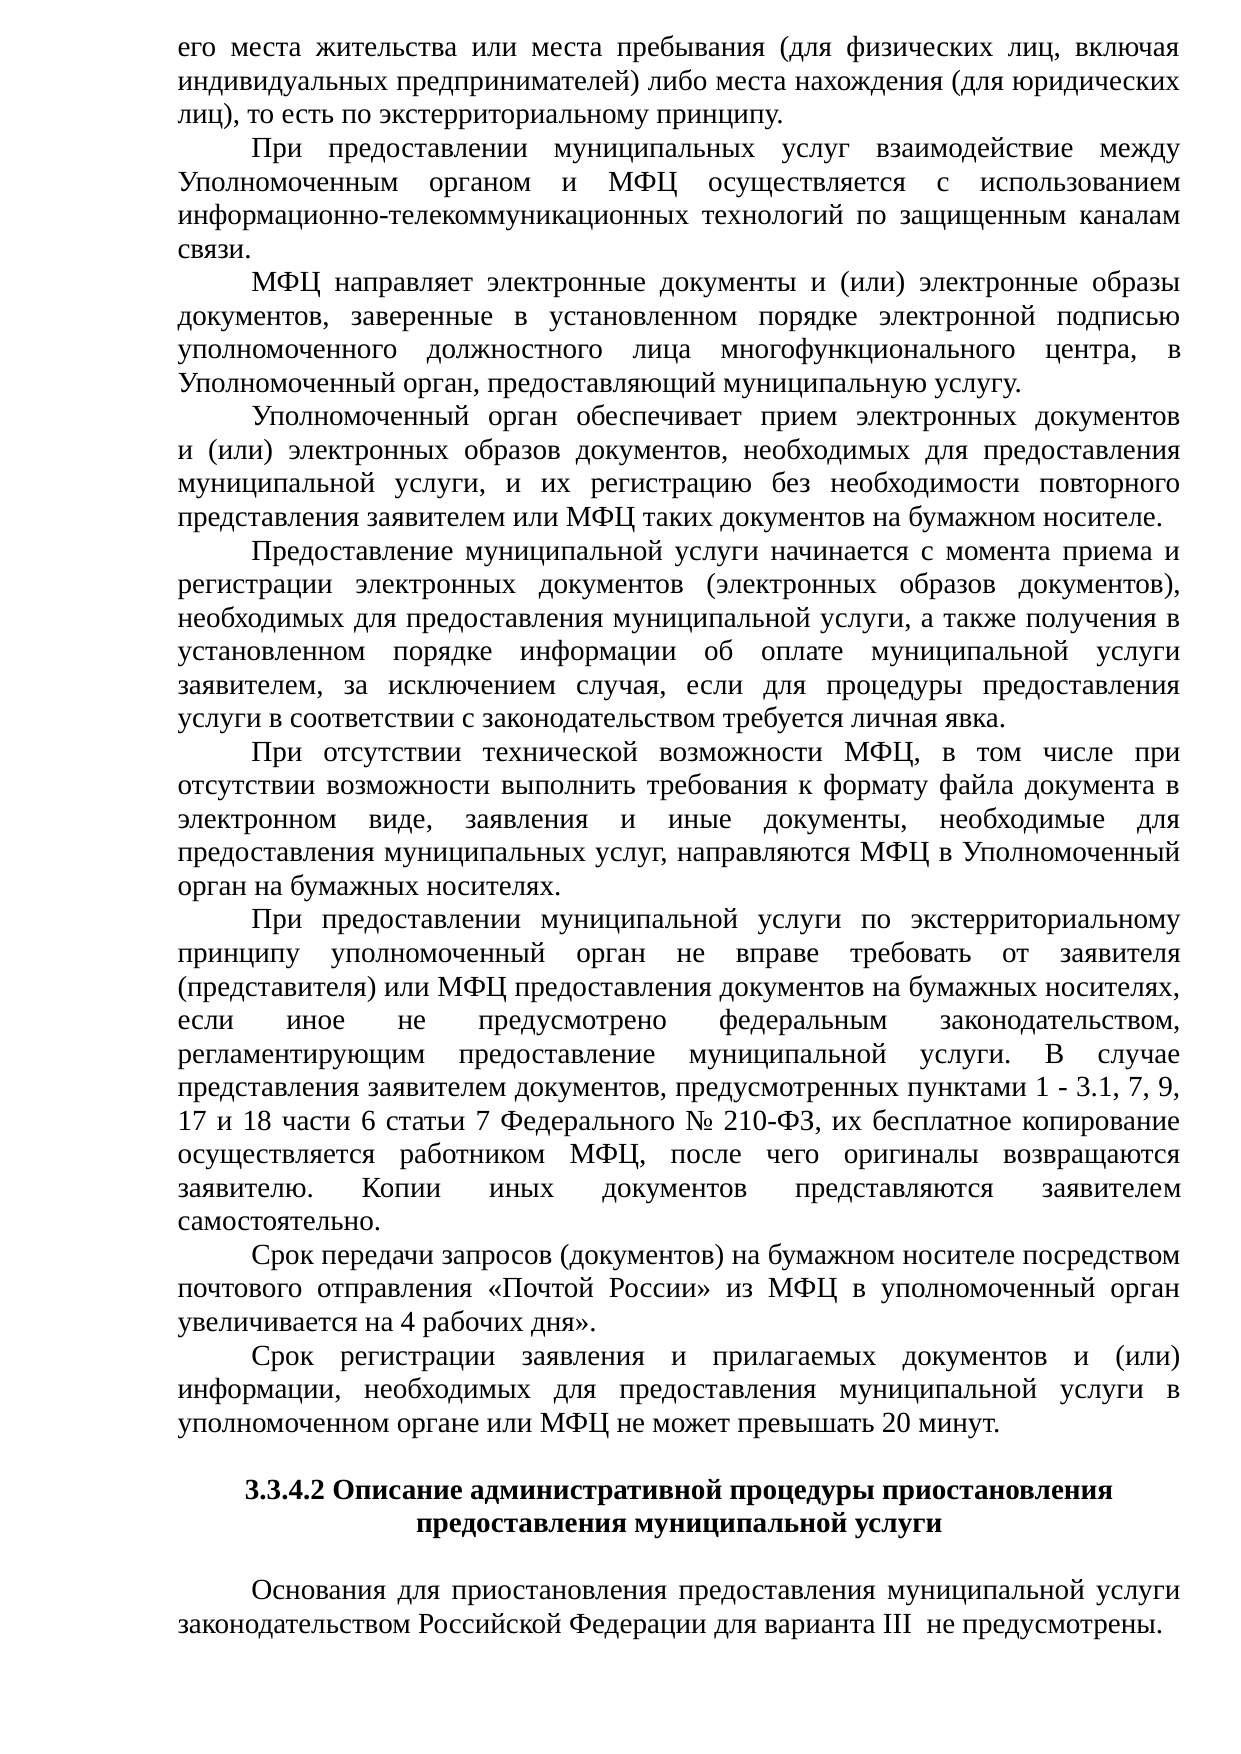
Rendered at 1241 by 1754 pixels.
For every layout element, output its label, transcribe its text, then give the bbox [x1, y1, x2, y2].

text МФЦ направляет электронные документы и (или) электронные образы документов, заверенные в установленном порядке электронной подписью уполномоченного должностного лица многофункционального центра, в Уполномоченный орган, предоставляющий муниципальную услугу. [177, 264, 1181, 398]
text При отсутствии технической возможности МФЦ, в том числе при отсутствии возможности выполнить требования к формату файла документа в электронном виде, заявления и иные документы, необходимые для предоставления муниципальных услуг, направляются МФЦ в Уполномоченный орган на бумажных носителях. [177, 734, 1181, 902]
text Предоставление муниципальной услуги начинается с момента приема и регистрации электронных документов (электронных образов документов), необходимых для предоставления муниципальной услуги, а также получения в установленном порядке информации об оплате муниципальной услуги заявителем, за исключением случая, если для процедуры предоставления услуги в соответствии с законодательством требуется личная явка. [177, 533, 1181, 734]
text его места жительства или места пребывания (для физических лиц, включая индивидуальных предпринимателей) либо места нахождения (для юридических лиц), то есть по экстерриториальному принципу. [177, 29, 1181, 130]
text При предоставлении муниципальной услуги по экстерриториальному принципу уполномоченный орган не вправе требовать от заявителя (представителя) или МФЦ предоставления документов на бумажных носителях, если иное не предусмотрено федеральным законодательством, регламентирующим предоставление муниципальной услуги. В случае представления заявителем документов, предусмотренных пунктами 1 - 3.1, 7, 9, 17 и 18 части 6 статьи 7 Федерального № 210-ФЗ, их бесплатное копирование осуществляется работником МФЦ, после чего оригиналы возвращаются заявителю. Копии иных документов представляются заявителем самостоятельно. [177, 902, 1181, 1237]
text Основания для приостановления предоставления муниципальной услуги законодательством Российской Федерации для варианта III не предусмотрены. [177, 1572, 1181, 1639]
text 3.3.4.2 Описание административной процедуры приостановления предоставления муниципальной услуги [177, 1472, 1181, 1539]
text Срок регистрации заявления и прилагаемых документов и (или) информации, необходимых для предоставления муниципальной услуги в уполномоченном органе или МФЦ не может превышать 20 минут. [177, 1338, 1181, 1438]
text Уполномоченный орган обеспечивает прием электронных документов и (или) электронных образов документов, необходимых для предоставления муниципальной услуги, и их регистрацию без необходимости повторного представления заявителем или МФЦ таких документов на бумажном носителе. [177, 398, 1181, 533]
text При предоставлении муниципальных услуг взаимодействие между Уполномоченным органом и МФЦ осуществляется с использованием информационно-телекоммуникационных технологий по защищенным каналам связи. [177, 130, 1181, 264]
text Срок передачи запросов (документов) на бумажном носителе посредством почтового отправления «Почтой России» из МФЦ в уполномоченный орган увеличивается на 4 рабочих дня». [177, 1237, 1181, 1338]
